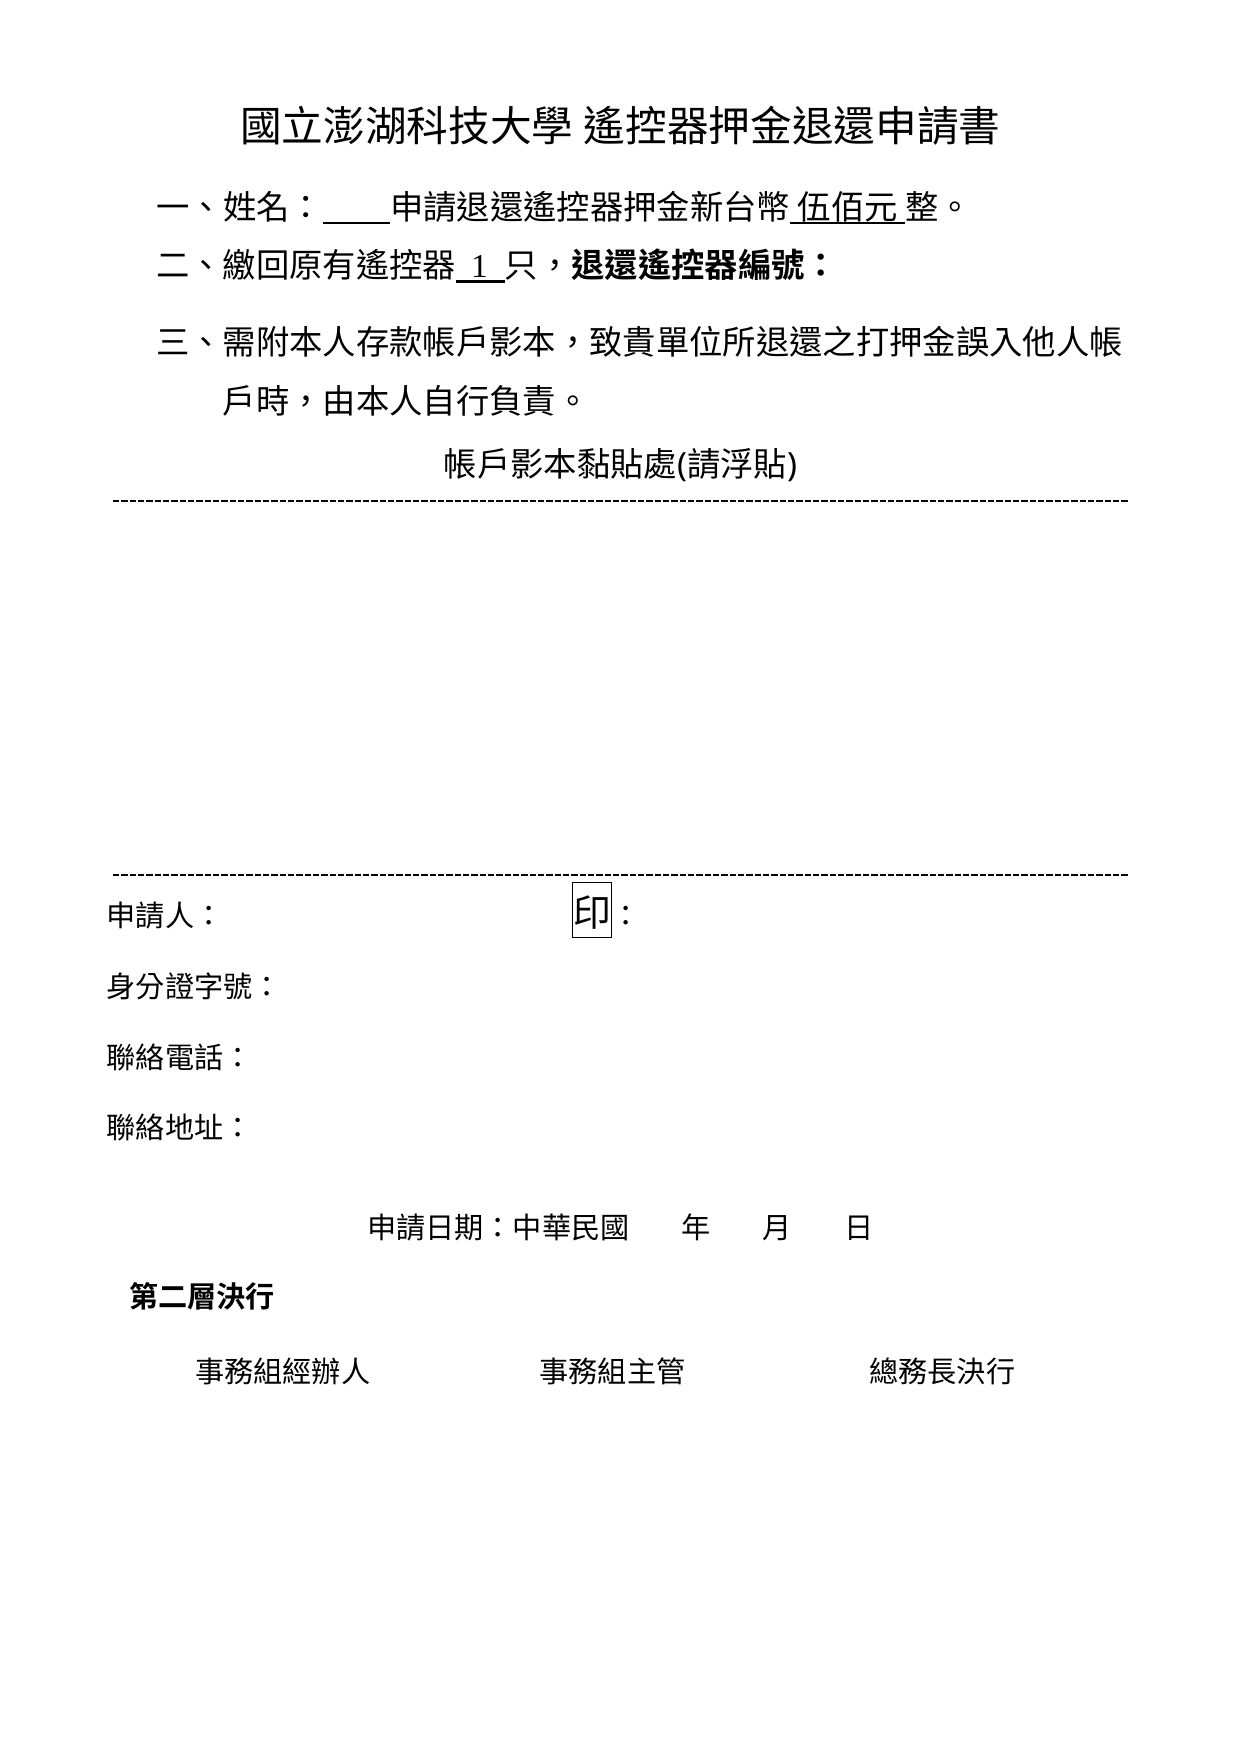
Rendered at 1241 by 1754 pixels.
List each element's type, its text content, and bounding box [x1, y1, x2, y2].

text 三、需附本人存款帳戶影本，致貴單位所退還之打押金誤入他人帳戶時，由本人自行負責。 [156, 308, 1134, 425]
table_cell 聯絡地址： [95, 1089, 1099, 1159]
text 申請日期：中華民國 年 月 日 [106, 1205, 1134, 1247]
table_cell [523, 947, 1099, 1018]
table_cell 事務組主管 [448, 1333, 777, 1407]
table_cell [448, 1408, 777, 1480]
table_cell 身分證字號： [95, 947, 523, 1018]
text 一、姓名： 申請退還遙控器押金新台幣 伍佰元 整。 [156, 173, 1134, 231]
table_header 第二層決行 [118, 1258, 1107, 1332]
table_cell 總務長決行 [777, 1333, 1107, 1407]
table_cell 事務組經辦人 [118, 1333, 447, 1407]
table_header 帳戶影本黏貼處(請浮貼) [113, 425, 1127, 500]
table_cell [777, 1408, 1107, 1480]
text 二、繳回原有遙控器 1 只，退還遙控器編號： [156, 231, 1134, 289]
table_cell [523, 1018, 1099, 1088]
table_header 申請人： [95, 876, 523, 947]
text 國立澎湖科技大學 遙控器押金退還申請書 [106, 108, 1134, 150]
table_cell [113, 500, 1127, 874]
table_cell 聯絡電話： [95, 1018, 523, 1088]
table_cell [118, 1408, 447, 1480]
table_header 印： [523, 876, 1099, 947]
